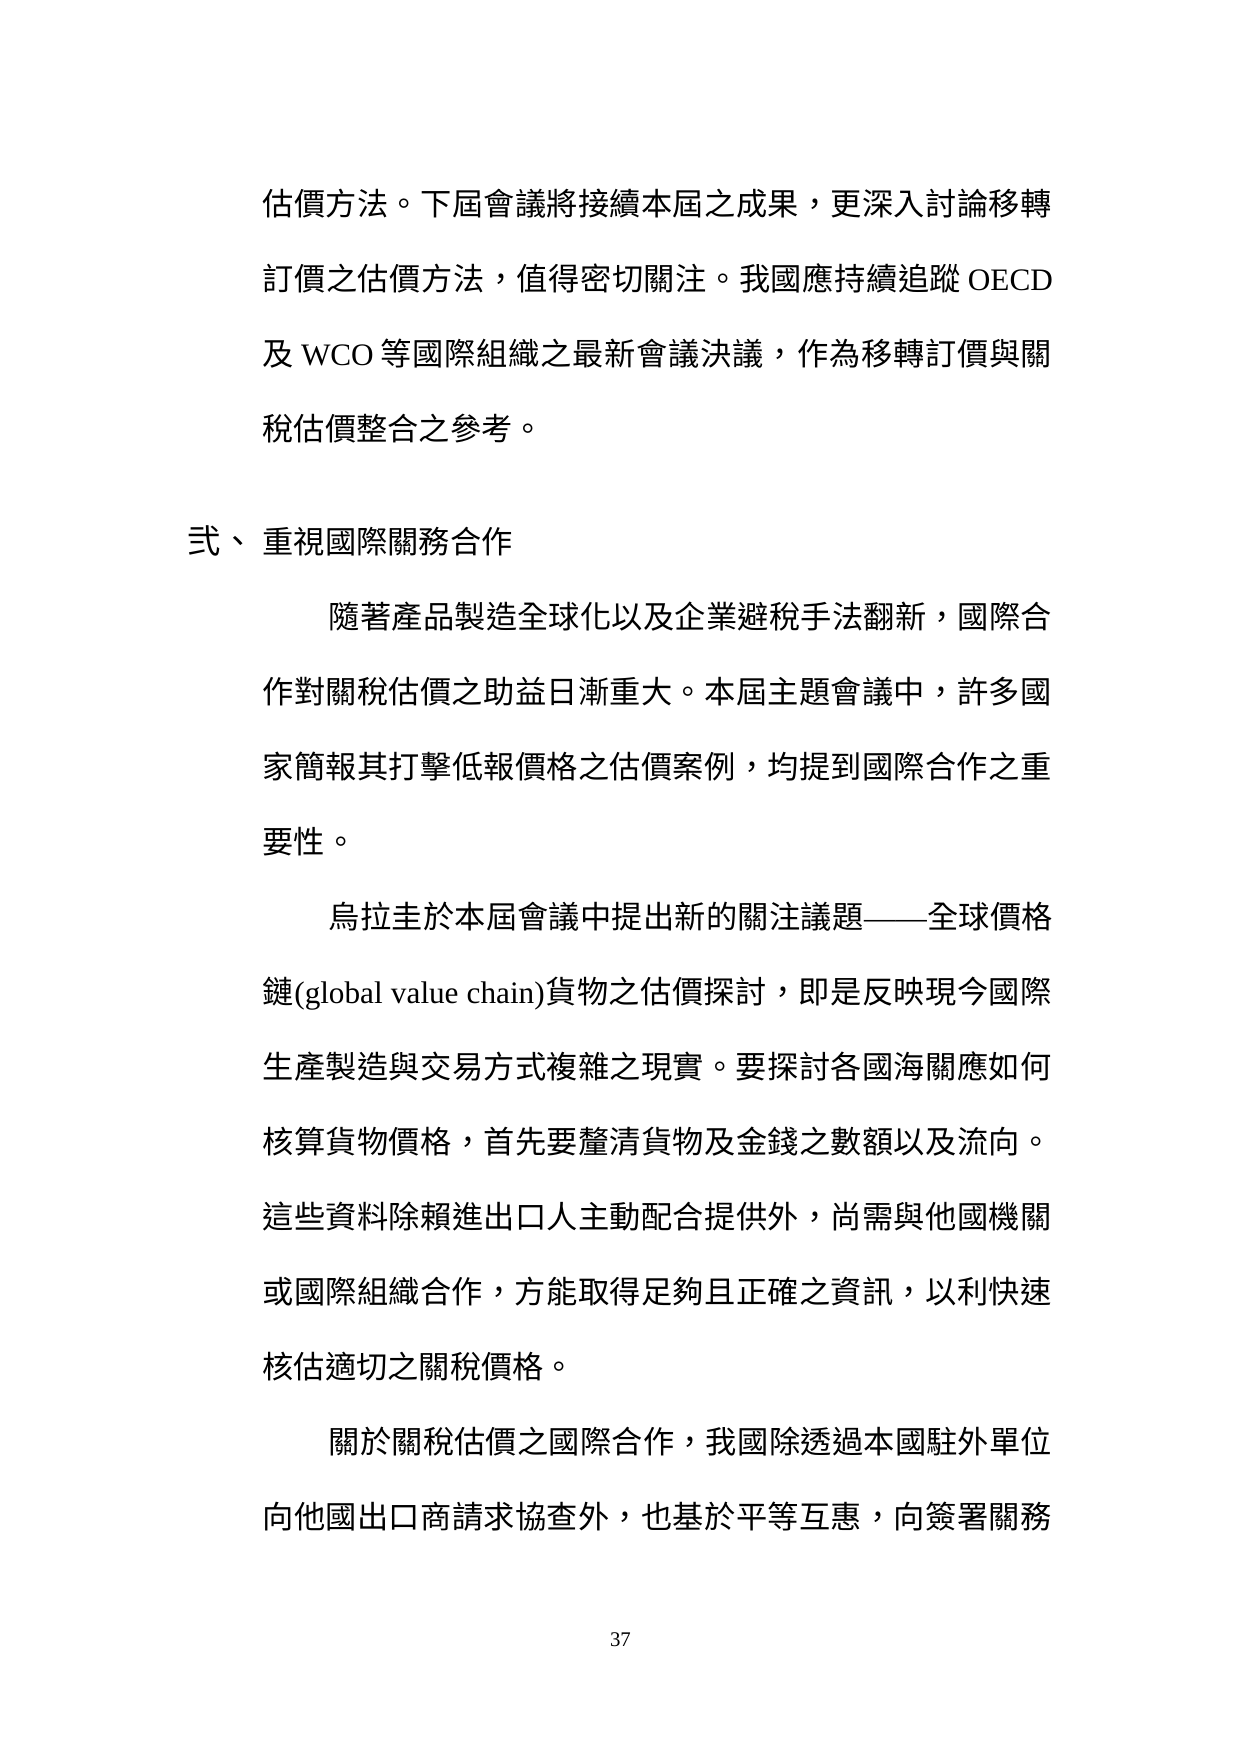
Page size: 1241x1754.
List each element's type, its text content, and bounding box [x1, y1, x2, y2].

text 烏拉圭於本屆會議中提出新的關注議題——全球價格鏈(global value chain)貨物之估價探討，即是反映現今國際生產製造與交易方式複雜之現實。要探討各國海關應如何核算貨物價格，首先要釐清貨物及金錢之數額以及流向。這些資料除賴進出口人主動配合提供外，尚需與他國機關或國際組織合作，方能取得足夠且正確之資訊，以利快速核估適切之關稅價格。 [262, 877, 1053, 1402]
text 估價方法。下屆會議將接續本屆之成果，更深入討論移轉訂價之估價方法，值得密切關注。我國應持續追蹤OECD及WCO等國際組織之最新會議決議，作為移轉訂價與關稅估價整合之參考。 [262, 164, 1053, 464]
list 重視國際關務合作 [187, 502, 1053, 577]
text 隨著產品製造全球化以及企業避稅手法翻新，國際合作對關稅估價之助益日漸重大。本屆主題會議中，許多國家簡報其打擊低報價格之估價案例，均提到國際合作之重要性。 [262, 577, 1053, 877]
text 關於關稅估價之國際合作，我國除透過本國駐外單位向他國出口商請求協查外，也基於平等互惠，向簽署關務 [262, 1402, 1053, 1552]
